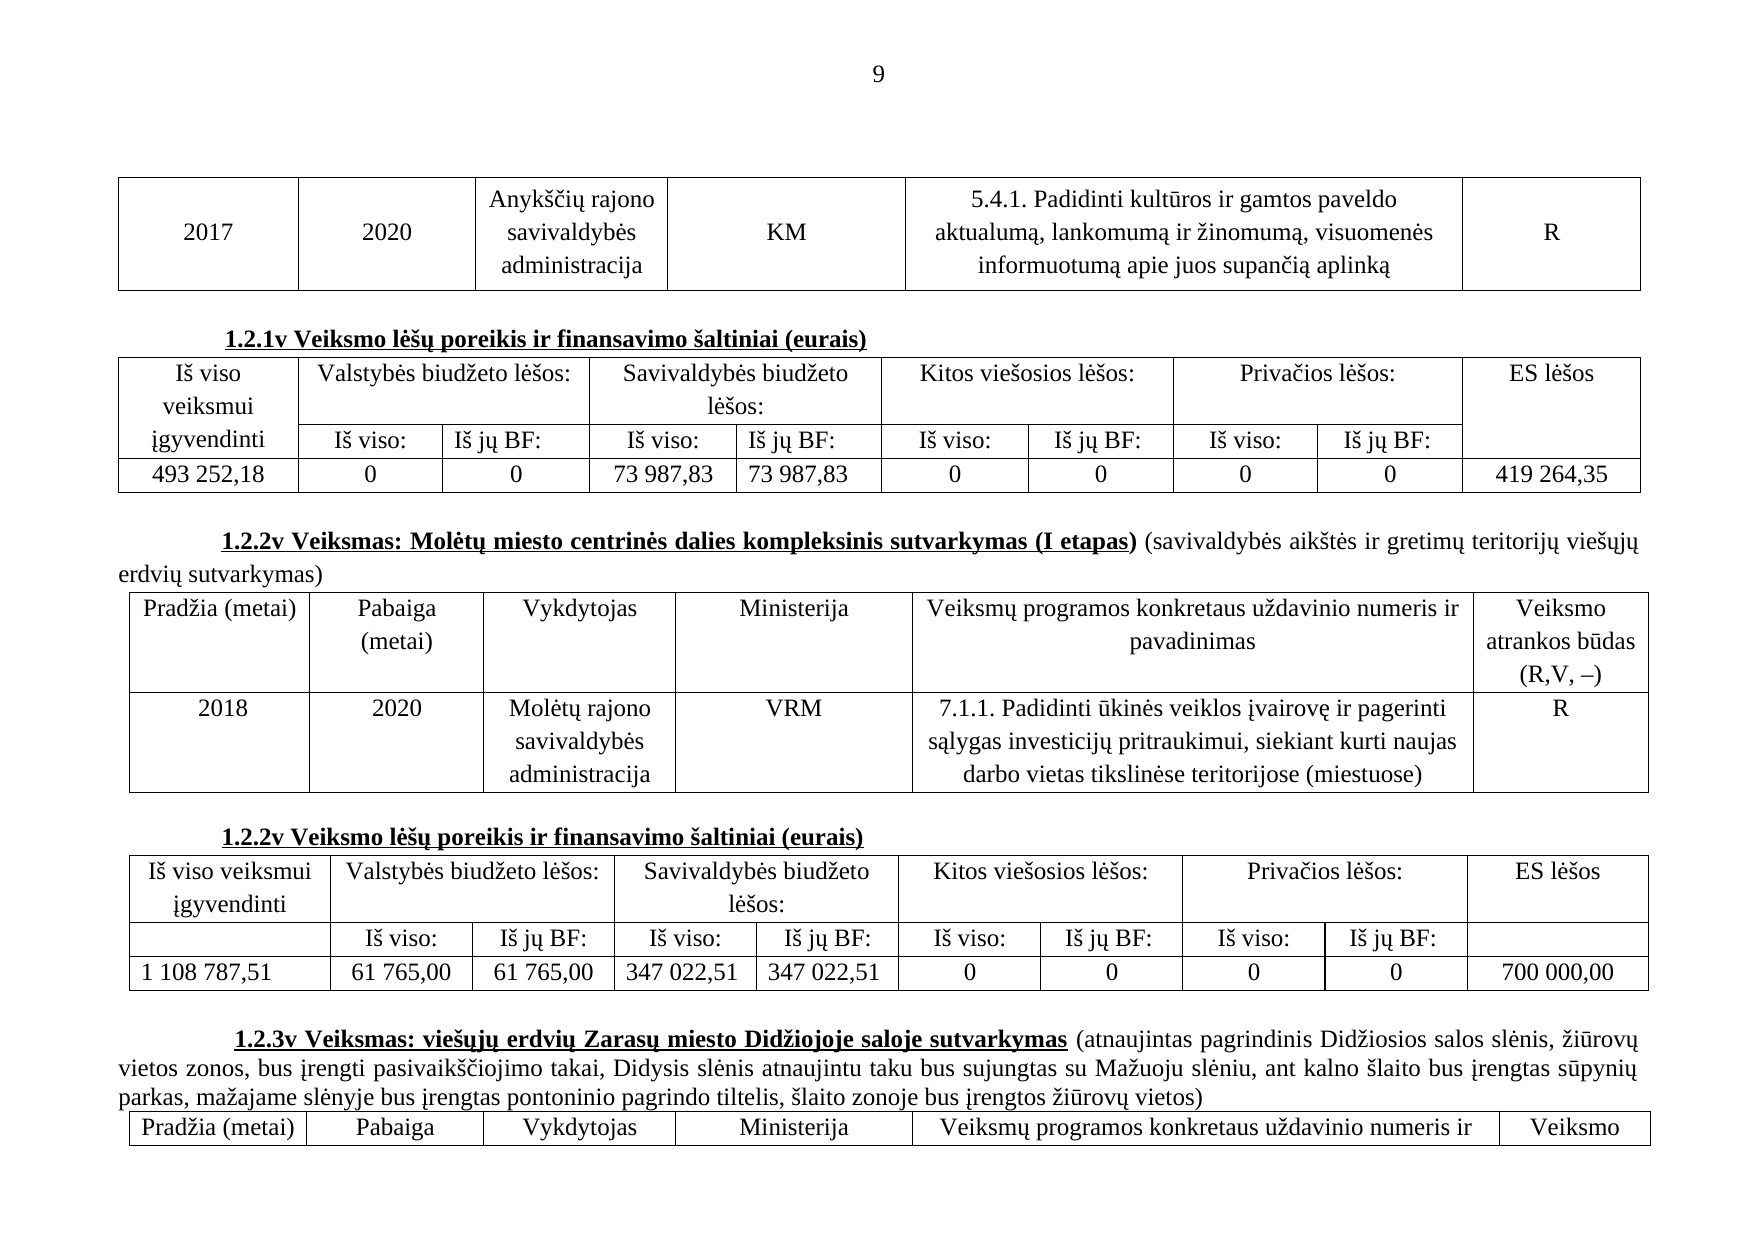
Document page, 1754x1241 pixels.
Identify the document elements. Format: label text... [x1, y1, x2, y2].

table_cell Molėtų rajono savivaldybės administracija [484, 693, 675, 792]
table_cell Iš viso: [331, 923, 472, 956]
table_cell 419 264,35 [1463, 459, 1640, 492]
table_cell Kitos viešosios lėšos: [882, 358, 1173, 424]
table_cell ES lėšos [1463, 358, 1640, 458]
table_cell 0 [1029, 459, 1173, 492]
table_cell 73 987,83 [737, 459, 881, 492]
table_cell 2018 [130, 693, 309, 792]
table_cell VRM [676, 693, 912, 792]
table_cell Valstybės biudžeto lėšos: [299, 358, 589, 424]
table_header ES lėšos [1468, 856, 1648, 922]
table_cell Anykščių rajono savivaldybės administracija [476, 178, 667, 290]
table_header Veiksmų programos konkretaus uždavinio numeris ir [913, 1112, 1499, 1145]
table_cell 0 [1318, 459, 1462, 492]
table_cell 0 [299, 459, 442, 492]
table_cell Iš viso: [590, 425, 736, 458]
table_cell 0 [882, 459, 1028, 492]
table_cell 0 [1174, 459, 1317, 492]
table_cell 493 252,18 [119, 459, 298, 492]
table_cell 700 000,00 [1468, 957, 1648, 990]
table_cell Iš viso: [1183, 923, 1324, 956]
table_cell 7.1.1. Padidinti ūkinės veiklos įvairovę ir pagerinti sąlygas investicijų pritraukimui, siekiant kurti naujas darbo vietas tikslinėse teritorijose (miestuose) [913, 693, 1473, 792]
table_cell 73 987,83 [590, 459, 736, 492]
table_cell 61 765,00 [331, 957, 472, 990]
table_cell 0 [899, 957, 1040, 990]
table_cell 0 [1326, 957, 1467, 990]
table_header Pradžia (metai) [130, 1112, 306, 1145]
table_cell 5.4.1. Padidinti kultūros ir gamtos paveldo aktualumą, lankomumą ir žinomumą, visuomenės informuotumą apie juos supančią aplinką [906, 178, 1462, 290]
table_header Pabaiga [307, 1112, 483, 1145]
table_header Veiksmo [1500, 1112, 1650, 1145]
table_header Veiksmo atrankos būdas (R,V, –) [1474, 593, 1648, 692]
table_cell 2020 [299, 178, 475, 290]
table_cell Iš viso: [1174, 425, 1317, 458]
table_cell Iš viso: [882, 425, 1028, 458]
table_cell Iš jų BF: [473, 923, 614, 956]
table_cell 347 022,51 [757, 957, 898, 990]
text 1.2.2v Veiksmas: Molėtų miesto centrinės dalies kompleksinis sutvarkymas (I etapas) (savivaldybės aikštės ir gretimų teritorijų viešųjų erdvių sutvarkymas) [118, 526, 1639, 588]
table_header Pradžia (metai) [130, 593, 309, 692]
table_cell Iš jų BF: [1041, 923, 1182, 956]
table_cell 0 [1183, 957, 1324, 990]
table_cell Iš jų BF: [757, 923, 898, 956]
table_cell Iš viso: [899, 923, 1040, 956]
table_cell Iš viso: [615, 923, 756, 956]
table_cell 2020 [310, 693, 483, 792]
table_cell Savivaldybės biudžeto lėšos: [590, 358, 881, 424]
table_cell 2017 [119, 178, 298, 290]
text 1.2.3v Veiksmas: viešųjų erdvių Zarasų miesto Didžiojoje saloje sutvarkymas (atnaujintas pagrindinis Didžiosios salos slėnis, žiūrovų vietos zonos, bus įrengti pasivaikščiojimo takai, Didysis slėnis atnaujintu taku bus sujungtas su Mažuoju slėniu, ant kalno šlaito bus įrengtas sūpynių parkas, mažajame slėnyje bus įrengtas pontoninio pagrindo tiltelis, šlaito zonoje bus įrengtos žiūrovų vietos) [118, 1024, 1639, 1111]
table_cell 61 765,00 [473, 957, 614, 990]
table_header Ministerija [676, 1112, 912, 1145]
table_cell Iš jų BF: [1326, 923, 1467, 956]
table_cell Iš jų BF: [1318, 425, 1462, 458]
table_header Vykdytojas [484, 593, 675, 692]
table_cell Iš jų BF: [1029, 425, 1173, 458]
table_cell 0 [1041, 957, 1182, 990]
table_cell R [1474, 693, 1648, 792]
table_cell 1.2.1v Veiksmo lėšų poreikis ir finansavimo šaltiniai (eurais) [123, 291, 1540, 357]
table_header Savivaldybės biudžeto lėšos: [615, 856, 898, 922]
table_cell [130, 923, 330, 956]
table_header Vykdytojas [484, 1112, 675, 1145]
table_cell Iš viso veiksmui įgyvendinti [119, 358, 298, 458]
table_cell [1468, 923, 1648, 956]
table_cell R [1463, 178, 1640, 290]
table_header Pabaiga (metai) [310, 593, 483, 692]
table_cell 1 108 787,51 [130, 957, 330, 990]
table_header Ministerija [676, 593, 912, 692]
table_cell 0 [443, 459, 589, 492]
table_cell [118, 291, 123, 357]
table_header Veiksmų programos konkretaus uždavinio numeris ir pavadinimas [913, 593, 1473, 692]
table_cell Privačios lėšos: [1174, 358, 1462, 424]
table_header Privačios lėšos: [1183, 856, 1467, 922]
table_cell KM [668, 178, 905, 290]
table_header Iš viso veiksmui įgyvendinti [130, 856, 330, 922]
table_cell Iš jų BF: [443, 425, 589, 458]
table_header Kitos viešosios lėšos: [899, 856, 1182, 922]
table_header Valstybės biudžeto lėšos: [331, 856, 614, 922]
table_cell 347 022,51 [615, 957, 756, 990]
table_cell Iš jų BF: [737, 425, 881, 458]
table_cell Iš viso: [299, 425, 442, 458]
text 1.2.2v Veiksmo lėšų poreikis ir finansavimo šaltiniai (eurais) [118, 822, 1639, 851]
table_cell [1540, 291, 1641, 357]
